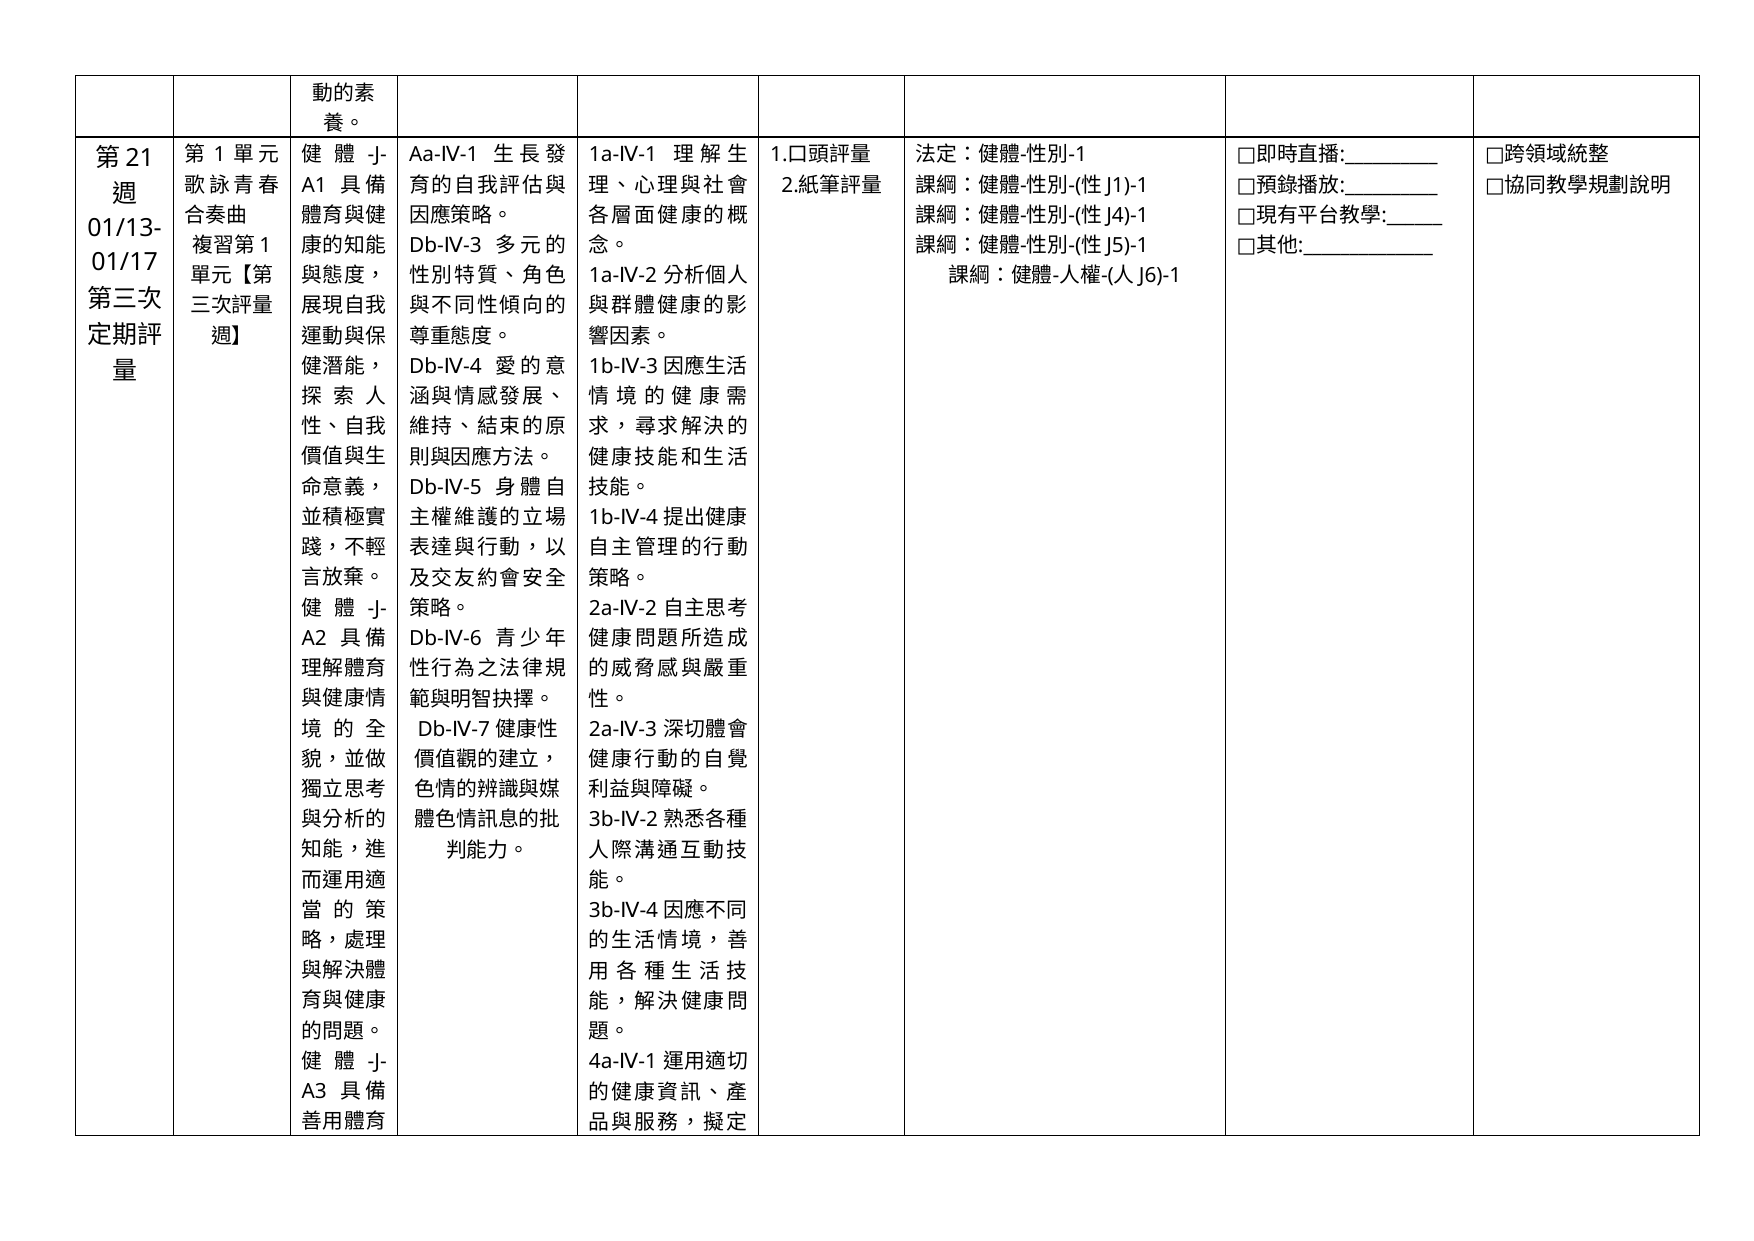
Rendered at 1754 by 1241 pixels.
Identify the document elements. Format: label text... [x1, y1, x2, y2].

table_cell 第1單元歌詠青春合奏曲 複習第1單元【第三次評量週】 [174, 138, 290, 1135]
table_cell 1.口頭評量 2.紙筆評量 [759, 138, 904, 1135]
table_cell □跨領域統整 □協同教學規劃說明 [1474, 138, 1699, 1135]
table_cell [76, 76, 173, 136]
table_cell [1474, 76, 1699, 136]
table_cell [174, 76, 290, 136]
table_cell [578, 76, 758, 136]
table_cell 健體-J-A1 具備體育與健康的知能與態度，展現自我運動與保健潛能，探索人性、自我價值與生命意義，並積極實踐，不輕言放棄。 健體-J-A2 具備理解體育與健康情境的全貌，並做獨立思考與分析的知能，進而運用適當的策略，處理與解決體育與健康的問題。 健體-J-A3 具備善用體育 [291, 138, 397, 1135]
table_cell □即時直播:__________ □預錄播放:__________ □現有平台教學:______ □其他:______________ [1226, 138, 1473, 1135]
table_cell Aa-Ⅳ-1 生長發育的自我評估與因應策略。 Db-Ⅳ-3 多元的性別特質、角色與不同性傾向的尊重態度。 Db-Ⅳ-4 愛的意涵與情感發展、維持、結束的原則與因應方法。 Db-Ⅳ-5 身體自主權維護的立場表達與行動，以及交友約會安全策略。 Db-Ⅳ-6 青少年性行為之法律規範與明智抉擇。 Db-Ⅳ-7 健康性價值觀的建立，色情的辨識與媒體色情訊息的批判能力。 [398, 138, 577, 1135]
table_cell [1226, 76, 1473, 136]
table_cell 1a-Ⅳ-1 理解生理、心理與社會各層面健康的概念。 1a-Ⅳ-2 分析個人與群體健康的影響因素。 1b-Ⅳ-3 因應生活情境的健康需求，尋求解決的健康技能和生活技能。 1b-Ⅳ-4 提出健康自主管理的行動策略。 2a-Ⅳ-2 自主思考健康問題所造成的威脅感與嚴重性。 2a-Ⅳ-3 深切體會健康行動的自覺利益與障礙。 3b-Ⅳ-2 熟悉各種人際溝通互動技能。 3b-Ⅳ-4 因應不同的生活情境，善用各種生活技能，解決健康問題。 4a-Ⅳ-1 運用適切的健康資訊、產品與服務，擬定 [578, 138, 758, 1135]
table_cell 法定：健體-性別-1 課綱：健體-性別-(性J1)-1 課綱：健體-性別-(性J4)-1 課綱：健體-性別-(性J5)-1 課綱：健體-人權-(人J6)-1 [905, 138, 1225, 1135]
table_cell 動的素養。 [291, 76, 397, 136]
table_cell [759, 76, 904, 136]
table_cell 第21週 01/13-01/17 第三次定期評量 [76, 138, 173, 1135]
table_cell [905, 76, 1225, 136]
table_cell [398, 76, 577, 136]
